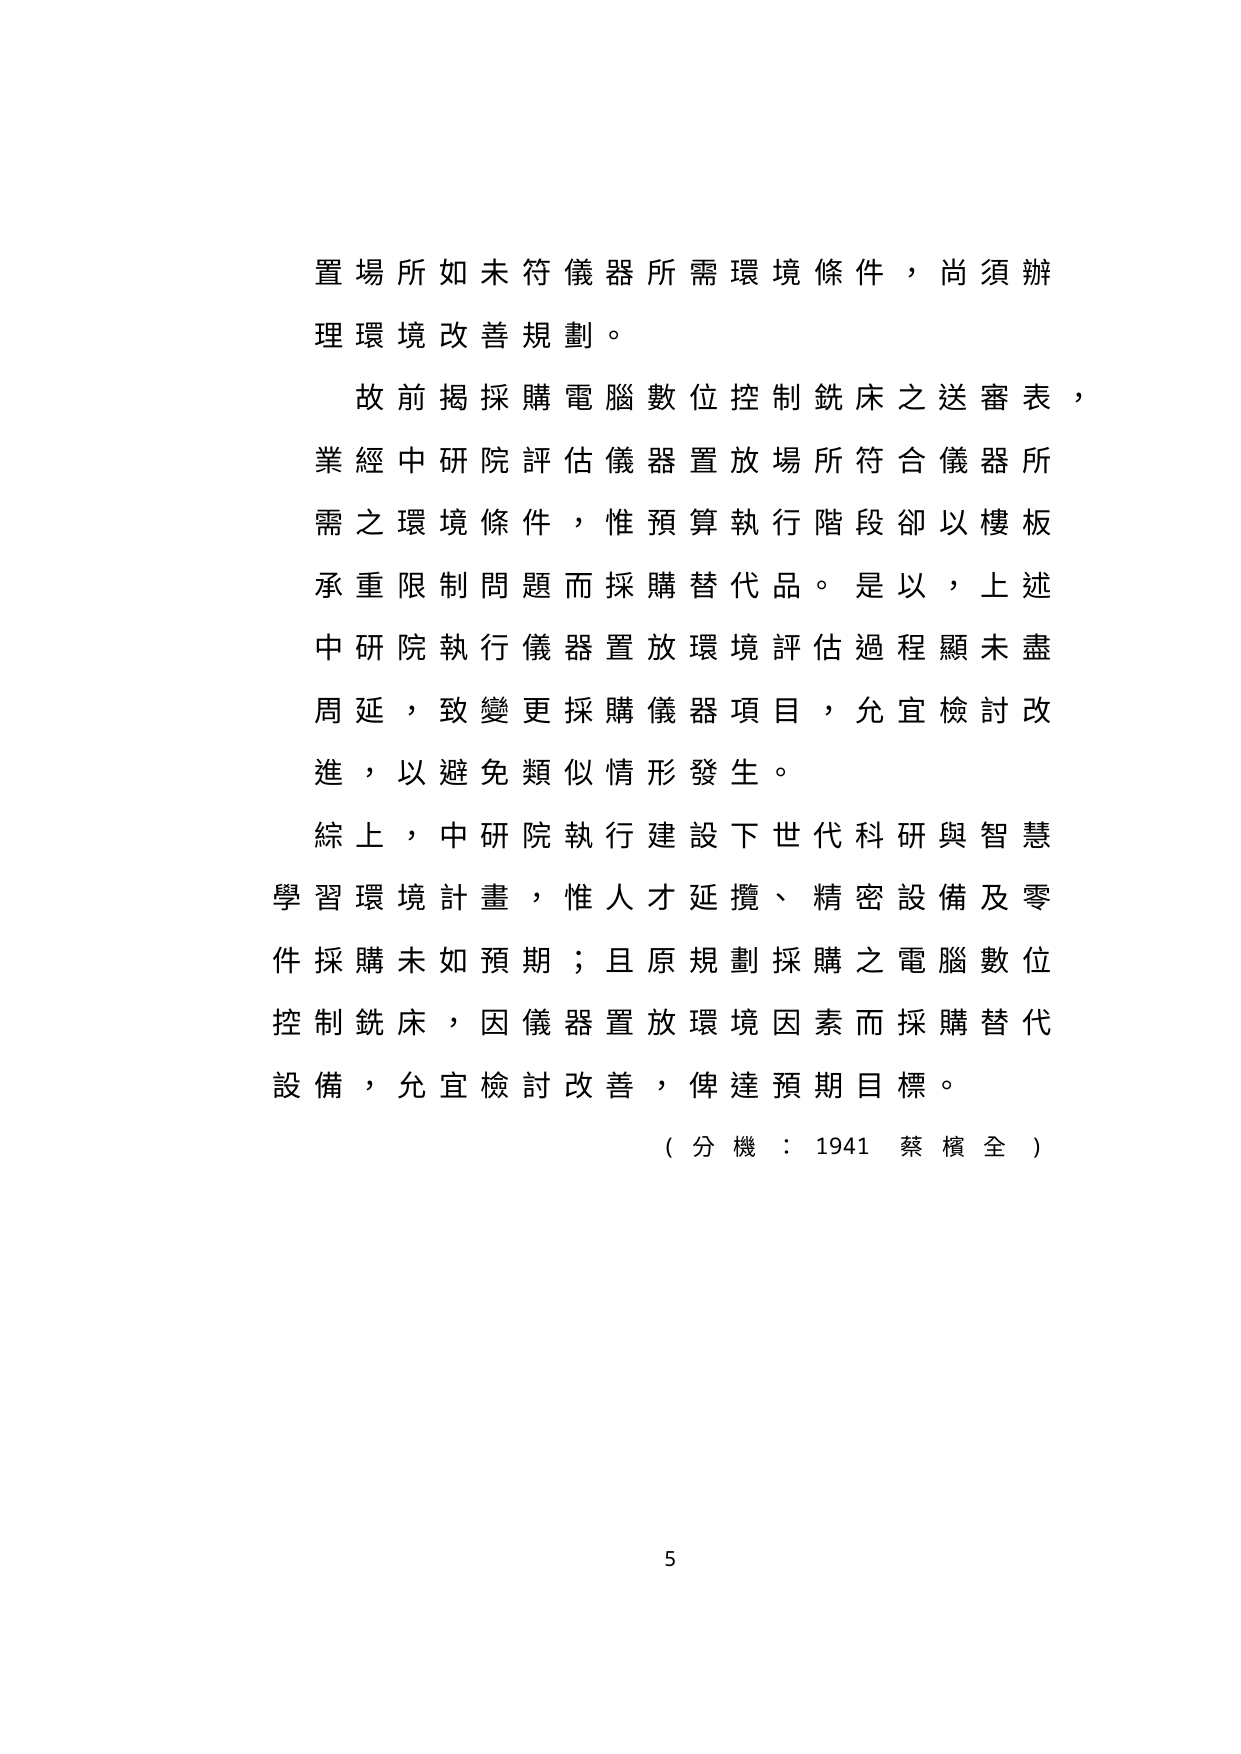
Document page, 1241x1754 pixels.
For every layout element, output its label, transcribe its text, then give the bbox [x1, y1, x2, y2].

text 置場所如未符儀器所需環境條件，尚須辦理環境改善規劃。 [271, 229, 1058, 354]
text (分機：1941 蔡檳全) [242, 1104, 1058, 1167]
text 綜上，中研院執行建設下世代科研與智慧學習環境計畫，惟人才延攬、精密設備及零件採購未如預期；且原規劃採購之電腦數位控制銑床，因儀器置放環境因素而採購替代設備，允宜檢討改善，俾達預期目標。 [242, 792, 1058, 1104]
text 故前揭採購電腦數位控制銑床之送審表，業經中研院評估儀器置放場所符合儀器所需之環境條件，惟預算執行階段卻以樓板承重限制問題而採購替代品。是以，上述中研院執行儀器置放環境評估過程顯未盡周延，致變更採購儀器項目，允宜檢討改進，以避免類似情形發生。 [271, 354, 1058, 792]
